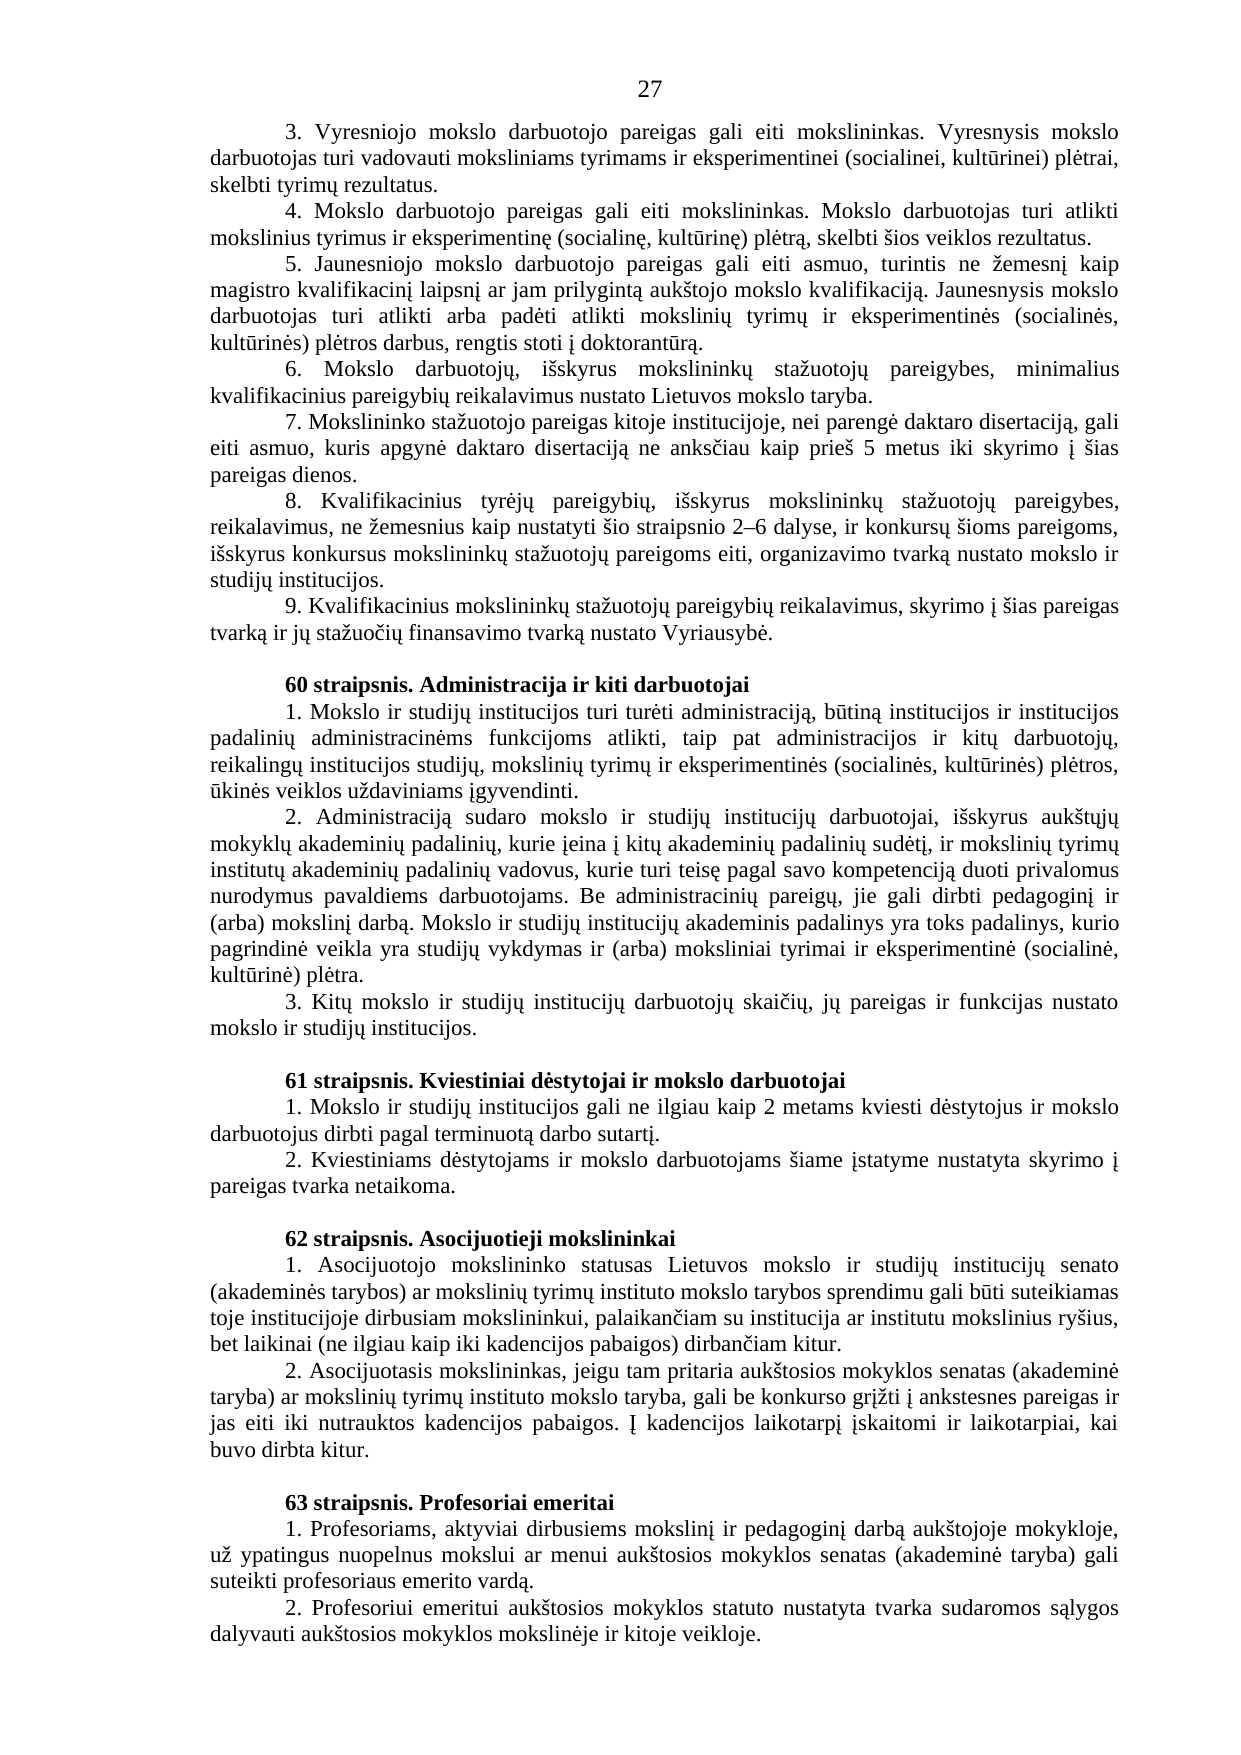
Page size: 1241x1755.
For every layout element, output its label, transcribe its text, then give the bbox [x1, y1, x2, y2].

text 4. Mokslo darbuotojo pareigas gali eiti mokslininkas. Mokslo darbuotojas turi atlikti mokslinius tyrimus ir eksperimentinę (socialinę, kultūrinę) plėtrą, skelbti šios veiklos rezultatus. [210, 197, 1120, 250]
text 3. Vyresniojo mokslo darbuotojo pareigas gali eiti mokslininkas. Vyresnysis mokslo darbuotojas turi vadovauti moksliniams tyrimams ir eksperimentinei (socialinei, kultūrinei) plėtrai, skelbti tyrimų rezultatus. [210, 118, 1120, 197]
text 5. Jaunesniojo mokslo darbuotojo pareigas gali eiti asmuo, turintis ne žemesnį kaip magistro kvalifikacinį laipsnį ar jam prilygintą aukštojo mokslo kvalifikaciją. Jaunesnysis mokslo darbuotojas turi atlikti arba padėti atlikti mokslinių tyrimų ir eksperimentinės (socialinės, kultūrinės) plėtros darbus, rengtis stoti į doktorantūrą. [210, 250, 1120, 355]
text 1. Asocijuotojo mokslininko statusas Lietuvos mokslo ir studijų institucijų senato (akademinės tarybos) ar mokslinių tyrimų instituto mokslo tarybos sprendimu gali būti suteikiamas toje institucijoje dirbusiam mokslininkui, palaikančiam su institucija ar institutu mokslinius ryšius, bet laikinai (ne ilgiau kaip iki kadencijos pabaigos) dirbančiam kitur. [210, 1251, 1120, 1357]
text 62 straipsnis. Asocijuotieji mokslininkai [210, 1225, 1120, 1251]
text 63 straipsnis. Profesoriai emeritai [210, 1488, 1120, 1515]
text 60 straipsnis. Administracija ir kiti darbuotojai [210, 672, 1120, 698]
text 2. Profesoriui emeritui aukštosios mokyklos statuto nustatyta tvarka sudaromos sąlygos dalyvauti aukštosios mokyklos mokslinėje ir kitoje veikloje. [210, 1594, 1120, 1647]
text 6. Mokslo darbuotojų, išskyrus mokslininkų stažuotojų pareigybes, minimalius kvalifikacinius pareigybių reikalavimus nustato Lietuvos mokslo taryba. [210, 355, 1120, 408]
text 1. Mokslo ir studijų institucijos gali ne ilgiau kaip 2 metams kviesti dėstytojus ir mokslo darbuotojus dirbti pagal terminuotą darbo sutartį. [210, 1093, 1120, 1146]
text 3. Kitų mokslo ir studijų institucijų darbuotojų skaičių, jų pareigas ir funkcijas nustato mokslo ir studijų institucijos. [210, 988, 1120, 1041]
text 1. Mokslo ir studijų institucijos turi turėti administraciją, būtiną institucijos ir institucijos padalinių administracinėms funkcijoms atlikti, taip pat administracijos ir kitų darbuotojų, reikalingų institucijos studijų, mokslinių tyrimų ir eksperimentinės (socialinės, kultūrinės) plėtros, ūkinės veiklos uždaviniams įgyvendinti. [210, 698, 1120, 803]
text 9. Kvalifikacinius mokslininkų stažuotojų pareigybių reikalavimus, skyrimo į šias pareigas tvarką ir jų stažuočių finansavimo tvarką nustato Vyriausybė. [210, 592, 1120, 645]
text 1. Profesoriams, aktyviai dirbusiems mokslinį ir pedagoginį darbą aukštojoje mokykloje, už ypatingus nuopelnus mokslui ar menui aukštosios mokyklos senatas (akademinė taryba) gali suteikti profesoriaus emerito vardą. [210, 1515, 1120, 1594]
text 2. Administraciją sudaro mokslo ir studijų institucijų darbuotojai, išskyrus aukštųjų mokyklų akademinių padalinių, kurie įeina į kitų akademinių padalinių sudėtį, ir mokslinių tyrimų institutų akademinių padalinių vadovus, kurie turi teisę pagal savo kompetenciją duoti privalomus nurodymus pavaldiems darbuotojams. Be administracinių pareigų, jie gali dirbti pedagoginį ir (arba) mokslinį darbą. Mokslo ir studijų institucijų akademinis padalinys yra toks padalinys, kurio pagrindinė veikla yra studijų vykdymas ir (arba) moksliniai tyrimai ir eksperimentinė (socialinė, kultūrinė) plėtra. [210, 803, 1120, 988]
text 2. Kviestiniams dėstytojams ir mokslo darbuotojams šiame įstatyme nustatyta skyrimo į pareigas tvarka netaikoma. [210, 1146, 1120, 1199]
text 8. Kvalifikacinius tyrėjų pareigybių, išskyrus mokslininkų stažuotojų pareigybes, reikalavimus, ne žemesnius kaip nustatyti šio straipsnio 2–6 dalyse, ir konkursų šioms pareigoms, išskyrus konkursus mokslininkų stažuotojų pareigoms eiti, organizavimo tvarką nustato mokslo ir studijų institucijos. [210, 487, 1120, 592]
text 61 straipsnis. Kviestiniai dėstytojai ir mokslo darbuotojai [210, 1067, 1120, 1093]
text 7. Mokslininko stažuotojo pareigas kitoje institucijoje, nei parengė daktaro disertaciją, gali eiti asmuo, kuris apgynė daktaro disertaciją ne anksčiau kaip prieš 5 metus iki skyrimo į šias pareigas dienos. [210, 408, 1120, 487]
text 2. Asocijuotasis mokslininkas, jeigu tam pritaria aukštosios mokyklos senatas (akademinė taryba) ar mokslinių tyrimų instituto mokslo taryba, gali be konkurso grįžti į ankstesnes pareigas ir jas eiti iki nutrauktos kadencijos pabaigos. Į kadencijos laikotarpį įskaitomi ir laikotarpiai, kai buvo dirbta kitur. [210, 1357, 1120, 1462]
